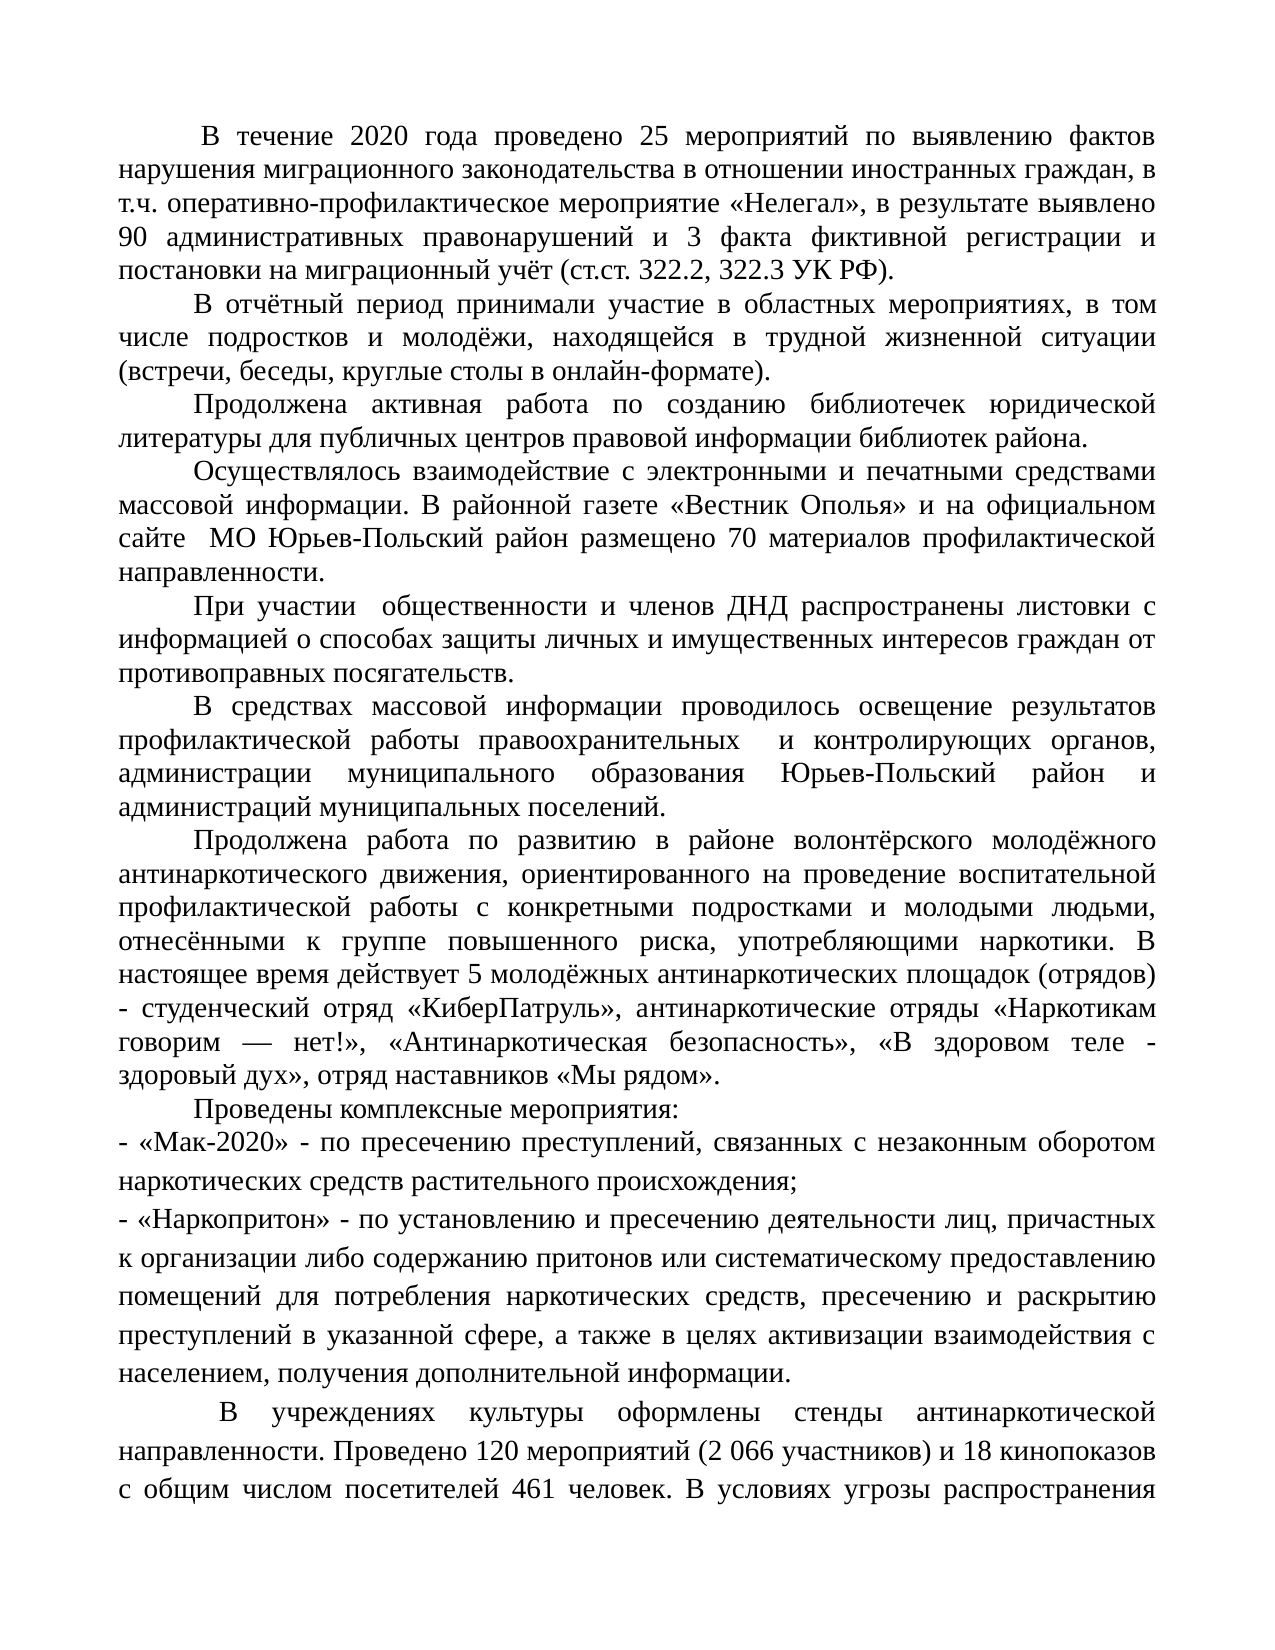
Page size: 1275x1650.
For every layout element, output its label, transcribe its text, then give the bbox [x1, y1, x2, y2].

text Продолжена работа по развитию в районе волонтёрского молодёжного антинаркотического движения, ориентированного на проведение воспитательной профилактической работы с конкретными подростками и молодыми людьми, отнесёнными к группе повышенного риска, употребляющими наркотики. В настоящее время действует 5 молодёжных антинаркотических площадок (отрядов) - студенческий отряд «КиберПатруль», антинаркотические отряды «Наркотикам говорим — нет!», «Антинаркотическая безопасность», «В здоровом теле - здоровый дух», отряд наставников «Мы рядом». [118, 822, 1157, 1091]
text В отчётный период принимали участие в областных мероприятиях, в том числе подростков и молодёжи, находящейся в трудной жизненной ситуации (встречи, беседы, круглые столы в онлайн-формате). [118, 286, 1157, 386]
text Проведены комплексные мероприятия: [118, 1091, 1157, 1124]
text В учреждениях культуры оформлены стенды антинаркотической направленности. Проведено 120 мероприятий (2 066 участников) и 18 кинопоказов с общим числом посетителей 461 человек. В условиях угрозы распространения [118, 1394, 1157, 1505]
text Продолжена активная работа по созданию библиотечек юридической литературы для публичных центров правовой информации библиотек района. [118, 386, 1157, 453]
text - «Наркопритон» - по установлению и пресечению деятельности лиц, причастных к организации либо содержанию притонов или систематическому предоставлению помещений для потребления наркотических средств, пресечению и раскрытию преступлений в указанной сфере, а также в целях активизации взаимодействия с населением, получения дополнительной информации. [118, 1201, 1157, 1389]
text При участии общественности и членов ДНД распространены листовки с информацией о способах защиты личных и имущественных интересов граждан от противоправных посягательств. [118, 588, 1157, 688]
text В средствах массовой информации проводилось освещение результатов профилактической работы правоохранительных и контролирующих органов, администрации муниципального образования Юрьев-Польский район и администраций муниципальных поселений. [118, 688, 1157, 822]
text В течение 2020 года проведено 25 мероприятий по выявлению фактов нарушения миграционного законодательства в отношении иностранных граждан, в т.ч. оперативно-профилактическое мероприятие «Нелегал», в результате выявлено 90 административных правонарушений и 3 факта фиктивной регистрации и постановки на миграционный учёт (ст.ст. 322.2, 322.3 УК РФ). [118, 118, 1157, 286]
text - «Мак-2020» - по пресечению преступлений, связанных с незаконным оборотом наркотических средств растительного происхождения; [118, 1124, 1157, 1196]
text Осуществлялось взаимодействие с электронными и печатными средствами массовой информации. В районной газете «Вестник Ополья» и на официальном сайте МО Юрьев-Польский район размещено 70 материалов профилактической направленности. [118, 453, 1157, 588]
